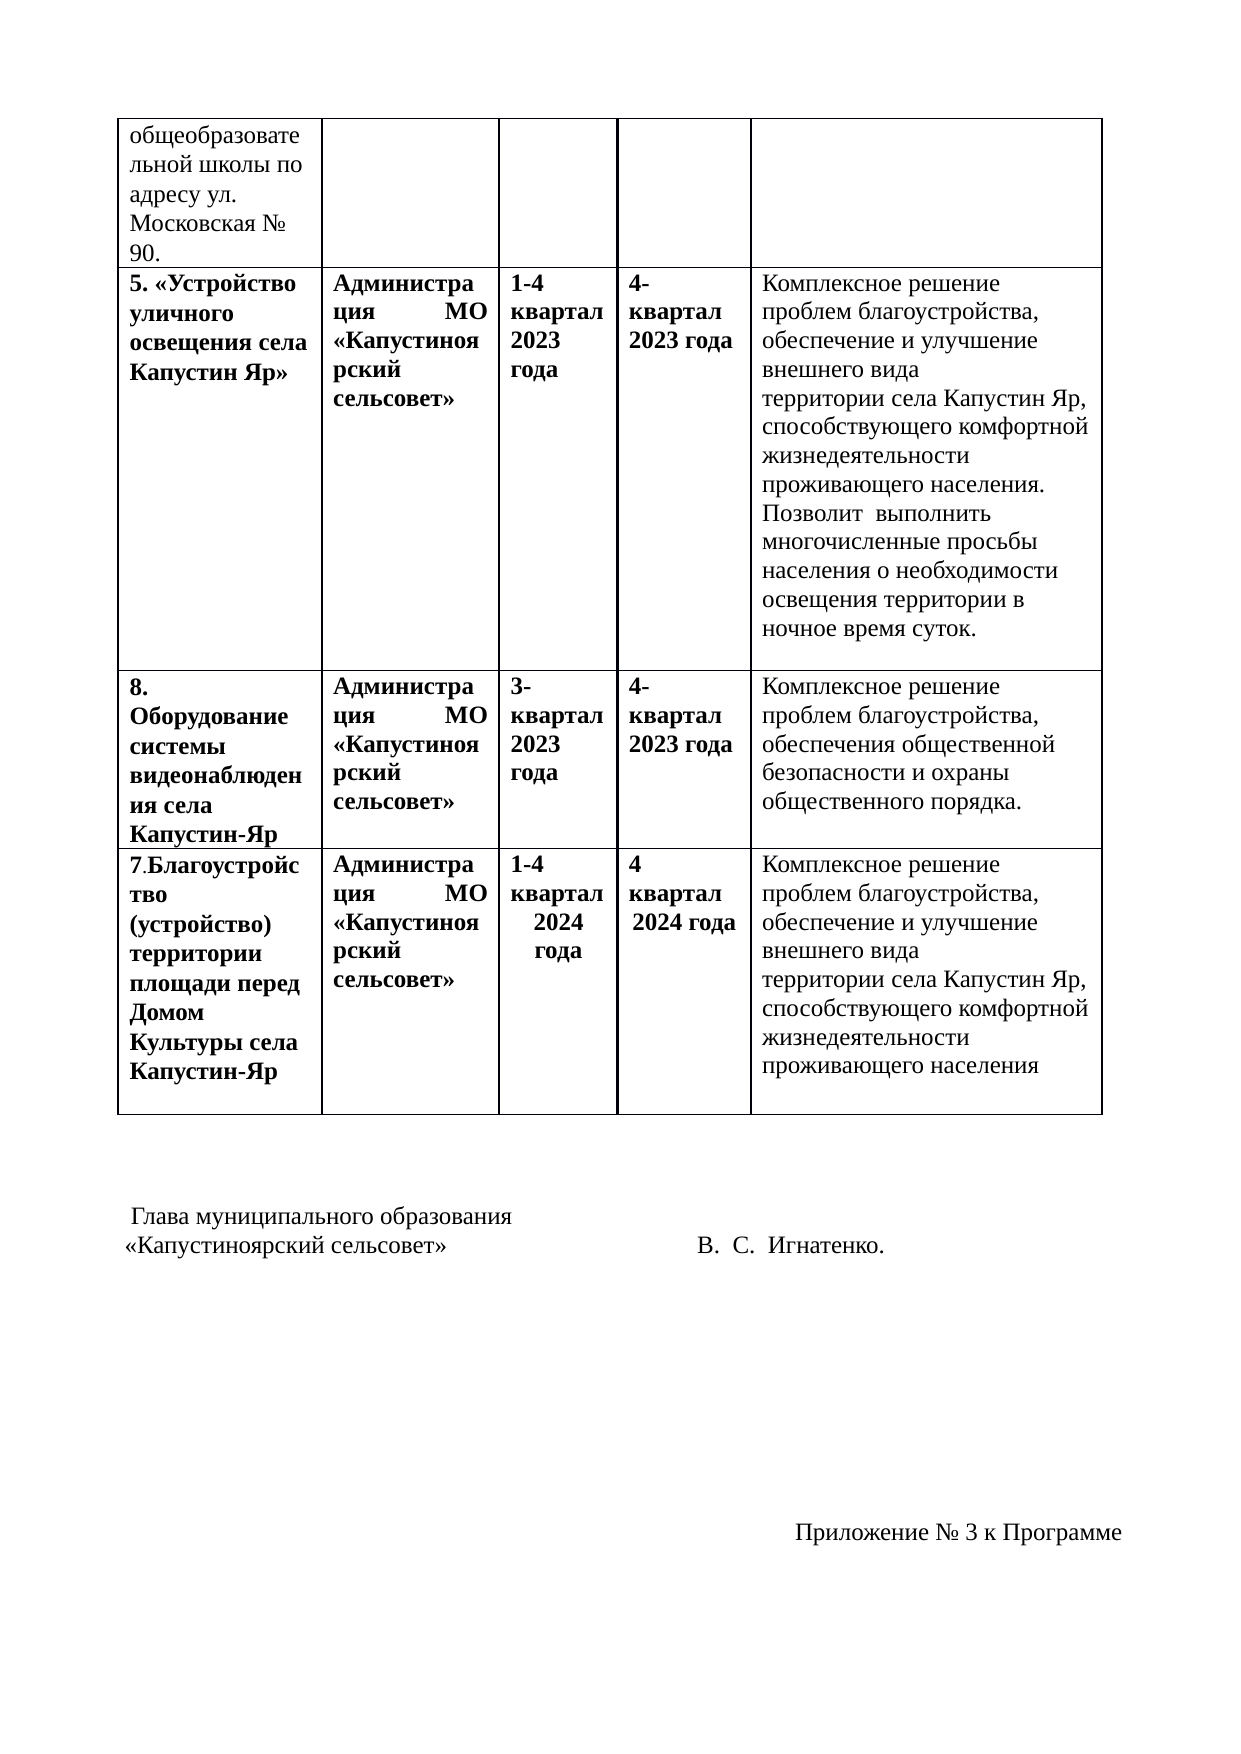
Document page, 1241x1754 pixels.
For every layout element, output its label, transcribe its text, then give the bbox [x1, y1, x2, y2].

table_cell общеобразовательной школы по адресу ул. Московская № 90. [119, 119, 321, 267]
table_cell [619, 119, 750, 267]
text «Капустиноярский сельсовет» В. С. Игнатенко. [118, 1230, 1122, 1258]
table_cell 1-4 квартал 2023 года [500, 268, 616, 670]
table_cell 4- квартал 2023 года [619, 671, 750, 848]
table_cell [752, 119, 1101, 267]
text Приложение № 3 к Программе [118, 1517, 1122, 1546]
table_cell [323, 119, 498, 267]
table_cell Администрация МО «Капустиноярский сельсовет» [323, 671, 498, 848]
table_cell [500, 119, 616, 267]
text Глава муниципального образования [118, 1201, 1122, 1230]
table_cell 7.Благоустройство (устройство) территории площади перед Домом Культуры села Капустин-Яр [119, 849, 321, 1114]
table_cell 4- квартал 2023 года [619, 268, 750, 670]
table_cell 1-4 квартал 2024 года [500, 849, 616, 1114]
table_cell 8. Оборудование системы видеонаблюдения села Капустин-Яр [119, 671, 321, 848]
table_cell 3- квартал 2023 года [500, 671, 616, 848]
table_cell 5. «Устройство уличного освещения села Капустин Яр» [119, 268, 321, 670]
table_cell 4 квартал 2024 года [619, 849, 750, 1114]
table_cell Администрация МО «Капустиноярский сельсовет» [323, 268, 498, 670]
table_cell Комплексное решение проблем благоустройства, обеспечения общественной безопасности и охраны общественного порядка. [752, 671, 1101, 848]
table_cell Комплексное решение проблем благоустройства, обеспечение и улучшение внешнего вида территории села Капустин Яр, способствующего комфортной жизнедеятельности проживающего населения. Позволит выполнить многочисленные просьбы населения о необходимости освещения территории в ночное время суток. [752, 268, 1101, 670]
table_cell Комплексное решение проблем благоустройства, обеспечение и улучшение внешнего вида территории села Капустин Яр, способствующего комфортной жизнедеятельности проживающего населения [752, 849, 1101, 1114]
table_cell Администрация МО «Капустиноярский сельсовет» [323, 849, 498, 1114]
